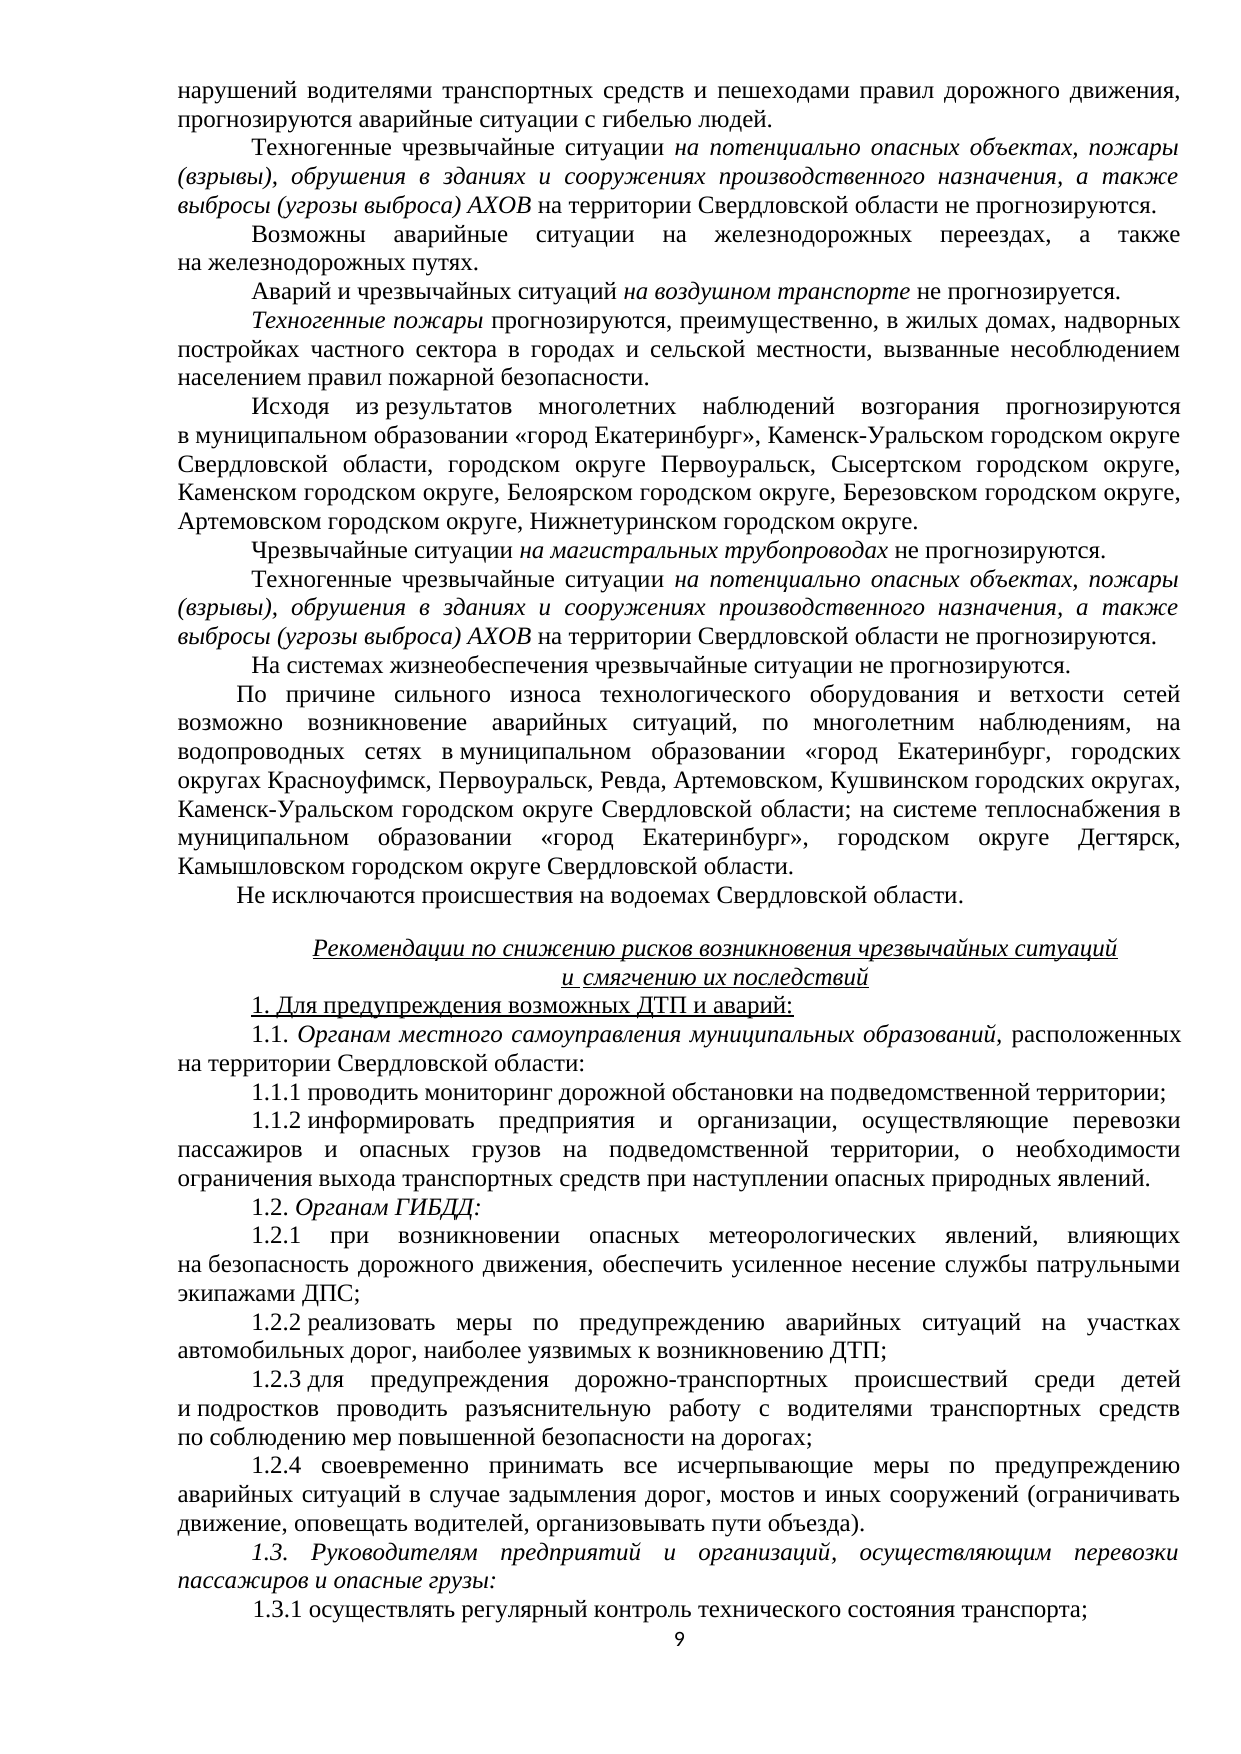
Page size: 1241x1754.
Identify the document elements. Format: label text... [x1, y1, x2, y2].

text 1.1. Органам местного самоуправления муниципальных образований, расположенных на территории Свердловской области: [177, 1019, 1181, 1077]
text По причине сильного износа технологического оборудования и ветхости сетей возможно возникновение аварийных ситуаций, по многолетним наблюдениям, на водопроводных сетях в муниципальном образовании «город Екатеринбург, городских округах Красноуфимск, Первоуральск, Ревда, Артемовском, Кушвинском городских округах, Каменск-Уральском городском округе Свердловской области; на системе теплоснабжения в муниципальном образовании «город Екатеринбург», городском округе Дегтярск, Камышловском городском округе Свердловской области. [177, 679, 1181, 880]
text 1.2.1 при возникновении опасных метеорологических явлений, влияющих на безопасность дорожного движения, обеспечить усиленное несение службы патрульными экипажами ДПС; [177, 1220, 1181, 1307]
text Возможны аварийные ситуации на железнодорожных переездах, а также на железнодорожных путях. [177, 219, 1181, 276]
text Исходя из результатов многолетних наблюдений возгорания прогнозируются в муниципальном образовании «город Екатеринбург», Каменск-Уральском городском округе Свердловской области, городском округе Первоуральск, Сысертском городском округе, Каменском городском округе, Белоярском городском округе, Березовском городском округе, Артемовском городском округе, Нижнетуринском городском округе. [177, 391, 1181, 535]
text Техногенные чрезвычайные ситуации на потенциально опасных объектах, пожары (взрывы), обрушения в зданиях и сооружениях производственного назначения, а также выбросы (угрозы выброса) АХОВ на территории Свердловской области не прогнозируются. [177, 132, 1181, 219]
text Техногенные чрезвычайные ситуации на потенциально опасных объектах, пожары (взрывы), обрушения в зданиях и сооружениях производственного назначения, а также выбросы (угрозы выброса) АХОВ на территории Свердловской области не прогнозируются. [177, 564, 1181, 650]
text 1.3. Руководителям предприятий и организаций, осуществляющим перевозки пассажиров и опасные грузы: [177, 1537, 1181, 1594]
text 1.2.2 реализовать меры по предупреждению аварийных ситуаций на участках автомобильных дорог, наиболее уязвимых к возникновению ДТП; [177, 1307, 1181, 1364]
text нарушений водителями транспортных средств и пешеходами правил дорожного движения, прогнозируются аварийные ситуации с гибелью людей. [177, 75, 1181, 132]
text Не исключаются происшествия на водоемах Свердловской области. [177, 880, 1181, 909]
text На системах жизнеобеспечения чрезвычайные ситуации не прогнозируются. [177, 650, 1181, 679]
text 1.2.4 своевременно принимать все исчерпывающие меры по предупреждению аварийных ситуаций в случае задымления дорог, мостов и иных сооружений (ограничивать движение, оповещать водителей, организовывать пути объезда). [177, 1450, 1181, 1537]
text Чрезвычайные ситуации на магистральных трубопроводах не прогнозируются. [177, 535, 1181, 564]
text Рекомендации по снижению рисков возникновения чрезвычайных ситуаций [177, 933, 1181, 962]
text 1.2. Органам ГИБДД: [177, 1192, 1181, 1220]
text Аварий и чрезвычайных ситуаций на воздушном транспорте не прогнозируется. [177, 276, 1181, 305]
text 1.1.1 проводить мониторинг дорожной обстановки на подведомственной территории; [177, 1077, 1181, 1105]
text 1. Для предупреждения возможных ДТП и аварий: [177, 990, 1181, 1019]
text и смягчению их последствий [177, 962, 1181, 990]
text 1.1.2 информировать предприятия и организации, осуществляющие перевозки пассажиров и опасных грузов на подведомственной территории, о необходимости ограничения выхода транспортных средств при наступлении опасных природных явлений. [177, 1105, 1181, 1192]
text Техногенные пожары прогнозируются, преимущественно, в жилых домах, надворных постройках частного сектора в городах и сельской местности, вызванные несоблюдением населением правил пожарной безопасности. [177, 305, 1181, 391]
text 1.2.3 для предупреждения дорожно-транспортных происшествий среди детей и подростков проводить разъяснительную работу с водителями транспортных средств по соблюдению мер повышенной безопасности на дорогах; [177, 1364, 1181, 1450]
text 1.3.1 осуществлять регулярный контроль технического состояния транспорта; [177, 1594, 1201, 1623]
